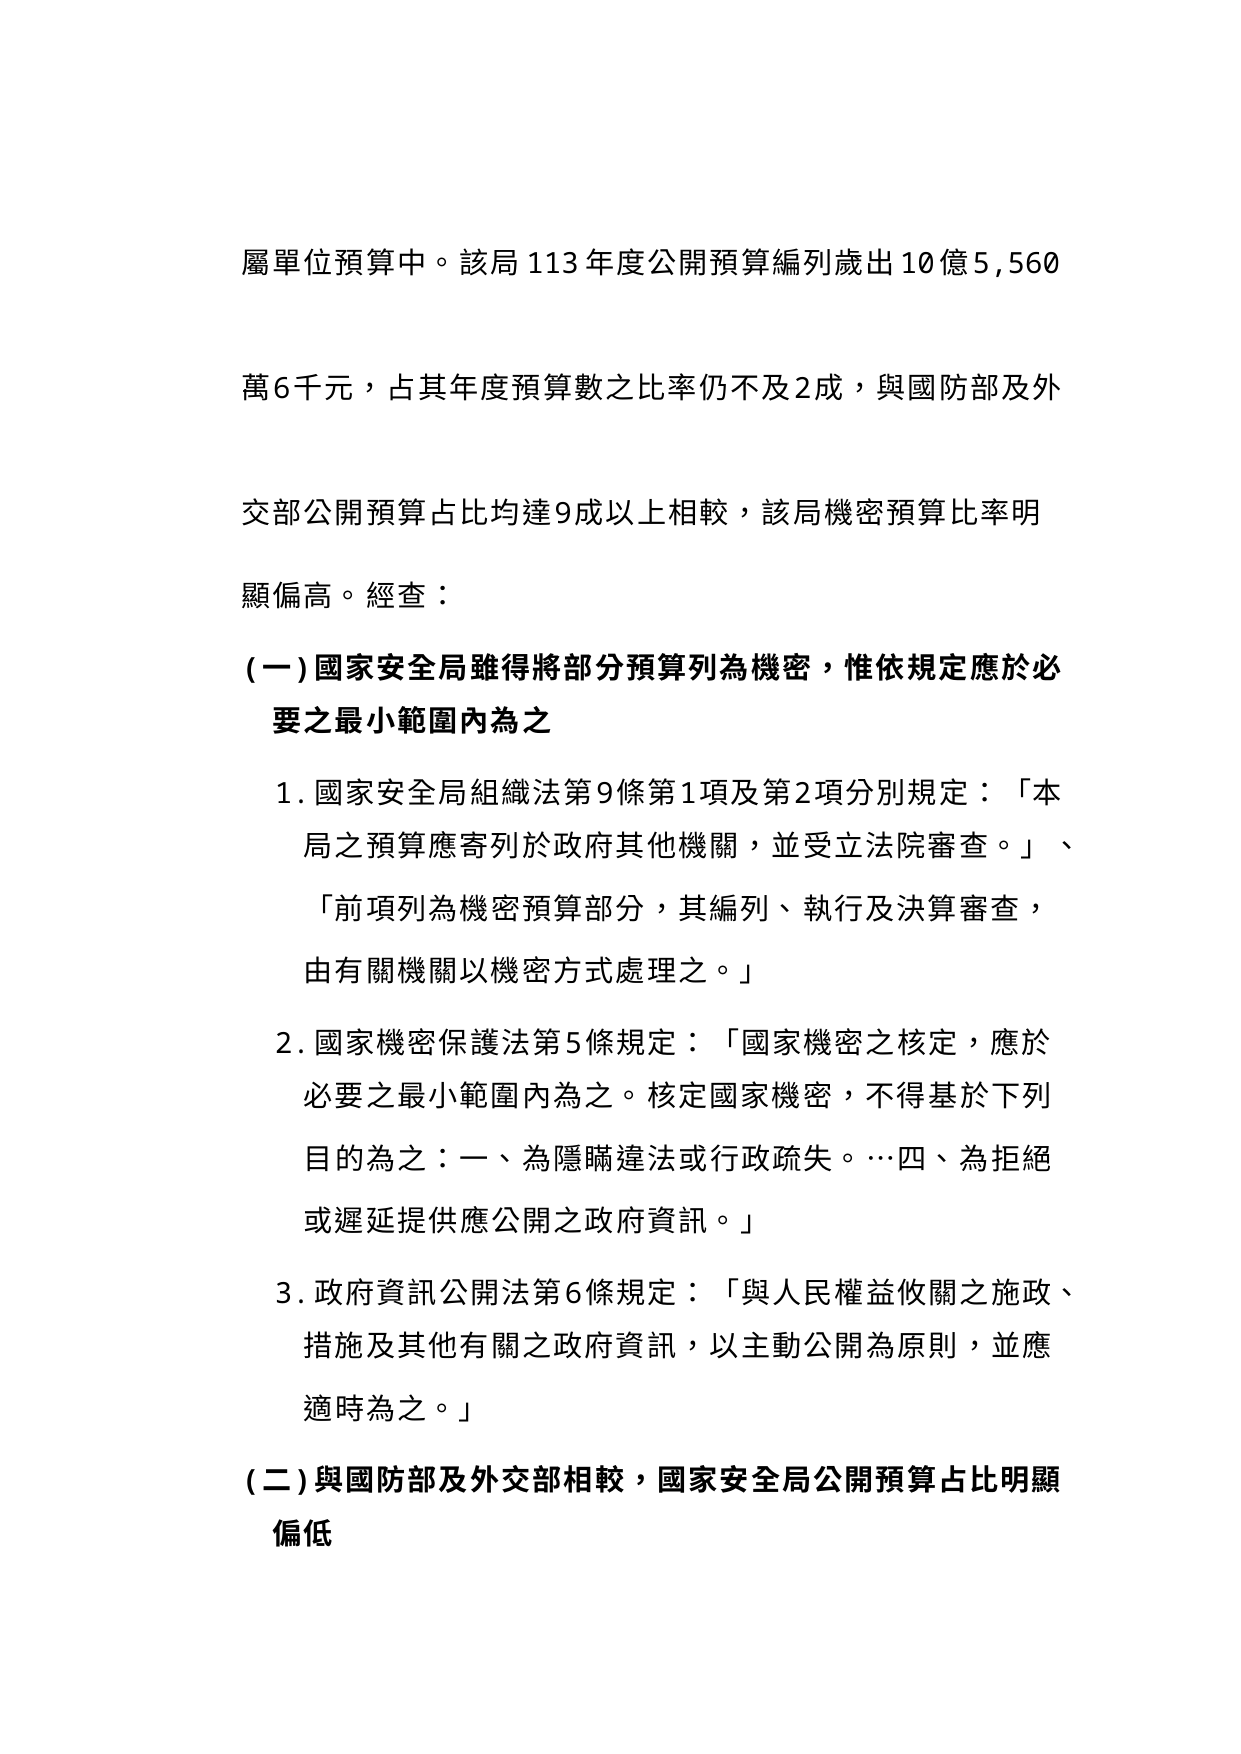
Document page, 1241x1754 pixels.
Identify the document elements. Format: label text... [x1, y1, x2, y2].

text 1.國家安全局組織法第9條第1項及第2項分別規定：「本局之預算應寄列於政府其他機關，並受立法院審查。」、「前項列為機密預算部分，其編列、執行及決算審查，由有關機關以機密方式處理之。」 [266, 740, 1063, 990]
text 3.政府資訊公開法第6條規定：「與人民權益攸關之施政、措施及其他有關之政府資訊，以主動公開為原則，並應適時為之。」 [266, 1240, 1063, 1427]
text 2.國家機密保護法第5條規定：「國家機密之核定，應於必要之最小範圍內為之。核定國家機密，不得基於下列目的為之：一、為隱瞞違法或行政疏失。…四、為拒絕或遲延提供應公開之政府資訊。」 [266, 990, 1063, 1240]
text 屬單位預算中。該局113年度公開預算編列歲出10億5,560萬6千元，占其年度預算數之比率仍不及2成，與國防部及外交部公開預算占比均達9成以上相較，該局機密預算比率明顯偏高。經查： [236, 177, 1063, 615]
text (二)與國防部及外交部相較，國家安全局公開預算占比明顯偏低 [236, 1427, 1063, 1552]
text (一)國家安全局雖得將部分預算列為機密，惟依規定應於必要之最小範圍內為之 [236, 615, 1063, 740]
